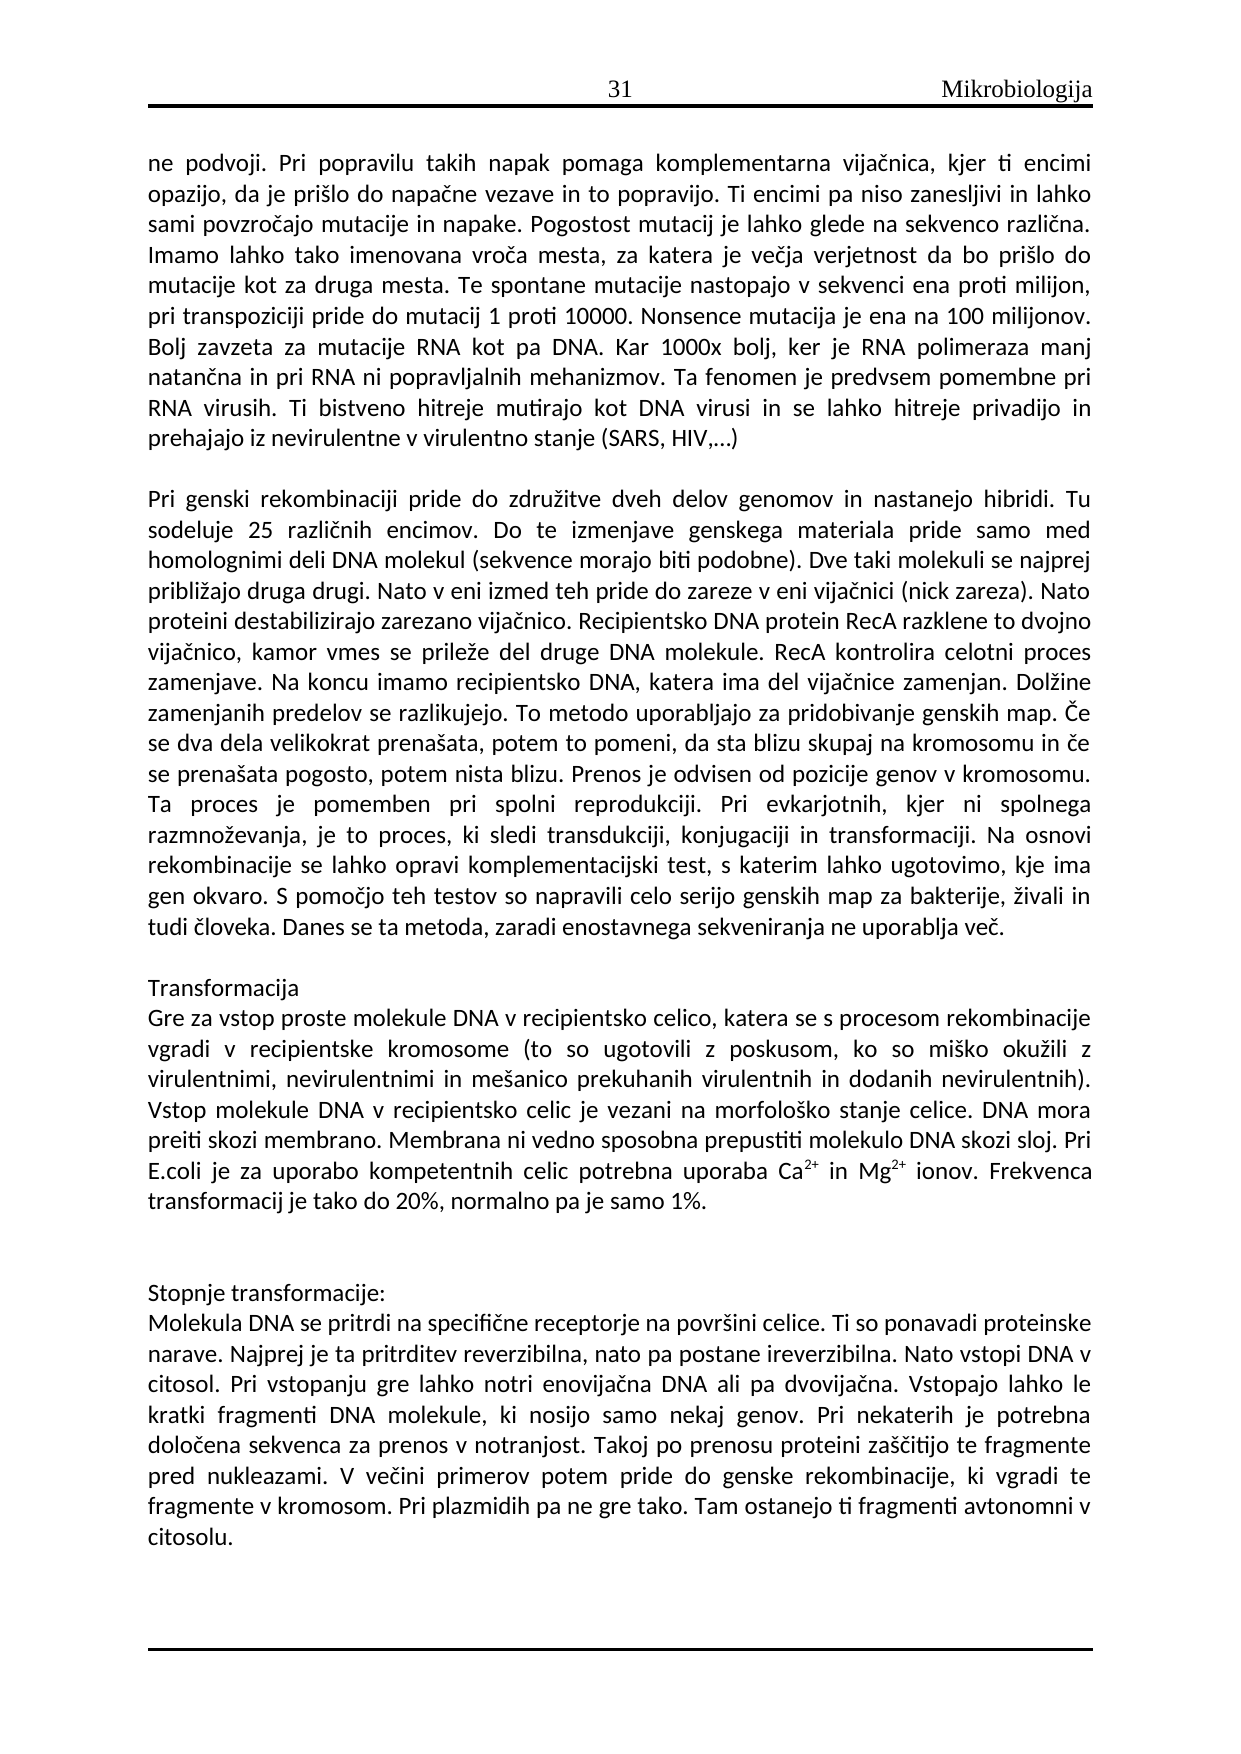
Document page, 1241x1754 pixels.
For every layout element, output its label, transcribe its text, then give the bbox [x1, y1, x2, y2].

text Gre za vstop proste molekule DNA v recipientsko celico, katera se s procesom rekombinacije vgradi v recipientske kromosome (to so ugotovili z poskusom, ko so miško okužili z virulentnimi, nevirulentnimi in mešanico prekuhanih virulentnih in dodanih nevirulentnih). Vstop molekule DNA v recipientsko celic je vezani na morfološko stanje celice. DNA mora preiti skozi membrano. Membrana ni vedno sposobna prepustiti molekulo DNA skozi sloj. Pri E.coli je za uporabo kompetentnih celic potrebna uporaba Ca2+ in Mg2+ ionov. Frekvenca transformacij je tako do 20%, normalno pa je samo 1%. [148, 1002, 1093, 1216]
text Transformacija [148, 972, 1093, 1002]
text Stopnje transformacije: [148, 1277, 1093, 1307]
text ne podvoji. Pri popravilu takih napak pomaga komplementarna vijačnica, kjer ti encimi opazijo, da je prišlo do napačne vezave in to popravijo. Ti encimi pa niso zanesljivi in lahko sami povzročajo mutacije in napake. Pogostost mutacij je lahko glede na sekvenco različna. Imamo lahko tako imenovana vroča mesta, za katera je večja verjetnost da bo prišlo do mutacije kot za druga mesta. Te spontane mutacije nastopajo v sekvenci ena proti milijon, pri transpoziciji pride do mutacij 1 proti 10000. Nonsence mutacija je ena na 100 milijonov. Bolj zavzeta za mutacije RNA kot pa DNA. Kar 1000x bolj, ker je RNA polimeraza manj natančna in pri RNA ni popravljalnih mehanizmov. Ta fenomen je predvsem pomembne pri RNA virusih. Ti bistveno hitreje mutirajo kot DNA virusi in se lahko hitreje privadijo in prehajajo iz nevirulentne v virulentno stanje (SARS, HIV,…) [148, 148, 1093, 453]
text Molekula DNA se pritrdi na specifične receptorje na površini celice. Ti so ponavadi proteinske narave. Najprej je ta pritrditev reverzibilna, nato pa postane ireverzibilna. Nato vstopi DNA v citosol. Pri vstopanju gre lahko notri enovijačna DNA ali pa dvovijačna. Vstopajo lahko le kratki fragmenti DNA molekule, ki nosijo samo nekaj genov. Pri nekaterih je potrebna določena sekvenca za prenos v notranjost. Takoj po prenosu proteini zaščitijo te fragmente pred nukleazami. V večini primerov potem pride do genske rekombinacije, ki vgradi te fragmente v kromosom. Pri plazmidih pa ne gre tako. Tam ostanejo ti fragmenti avtonomni v citosolu. [148, 1307, 1093, 1552]
text Pri genski rekombinaciji pride do združitve dveh delov genomov in nastanejo hibridi. Tu sodeluje 25 različnih encimov. Do te izmenjave genskega materiala pride samo med homolognimi deli DNA molekul (sekvence morajo biti podobne). Dve taki molekuli se najprej približajo druga drugi. Nato v eni izmed teh pride do zareze v eni vijačnici (nick zareza). Nato proteini destabilizirajo zarezano vijačnico. Recipientsko DNA protein RecA razklene to dvojno vijačnico, kamor vmes se prileže del druge DNA molekule. RecA kontrolira celotni proces zamenjave. Na koncu imamo recipientsko DNA, katera ima del vijačnice zamenjan. Dolžine zamenjanih predelov se razlikujejo. To metodo uporabljajo za pridobivanje genskih map. Če se dva dela velikokrat prenašata, potem to pomeni, da sta blizu skupaj na kromosomu in če se prenašata pogosto, potem nista blizu. Prenos je odvisen od pozicije genov v kromosomu. Ta proces je pomemben pri spolni reprodukciji. Pri evkarjotnih, kjer ni spolnega razmnoževanja, je to proces, ki sledi transdukciji, konjugaciji in transformaciji. Na osnovi rekombinacije se lahko opravi komplementacijski test, s katerim lahko ugotovimo, kje ima gen okvaro. S pomočjo teh testov so napravili celo serijo genskih map za bakterije, živali in tudi človeka. Danes se ta metoda, zaradi enostavnega sekveniranja ne uporablja več. [148, 483, 1093, 941]
